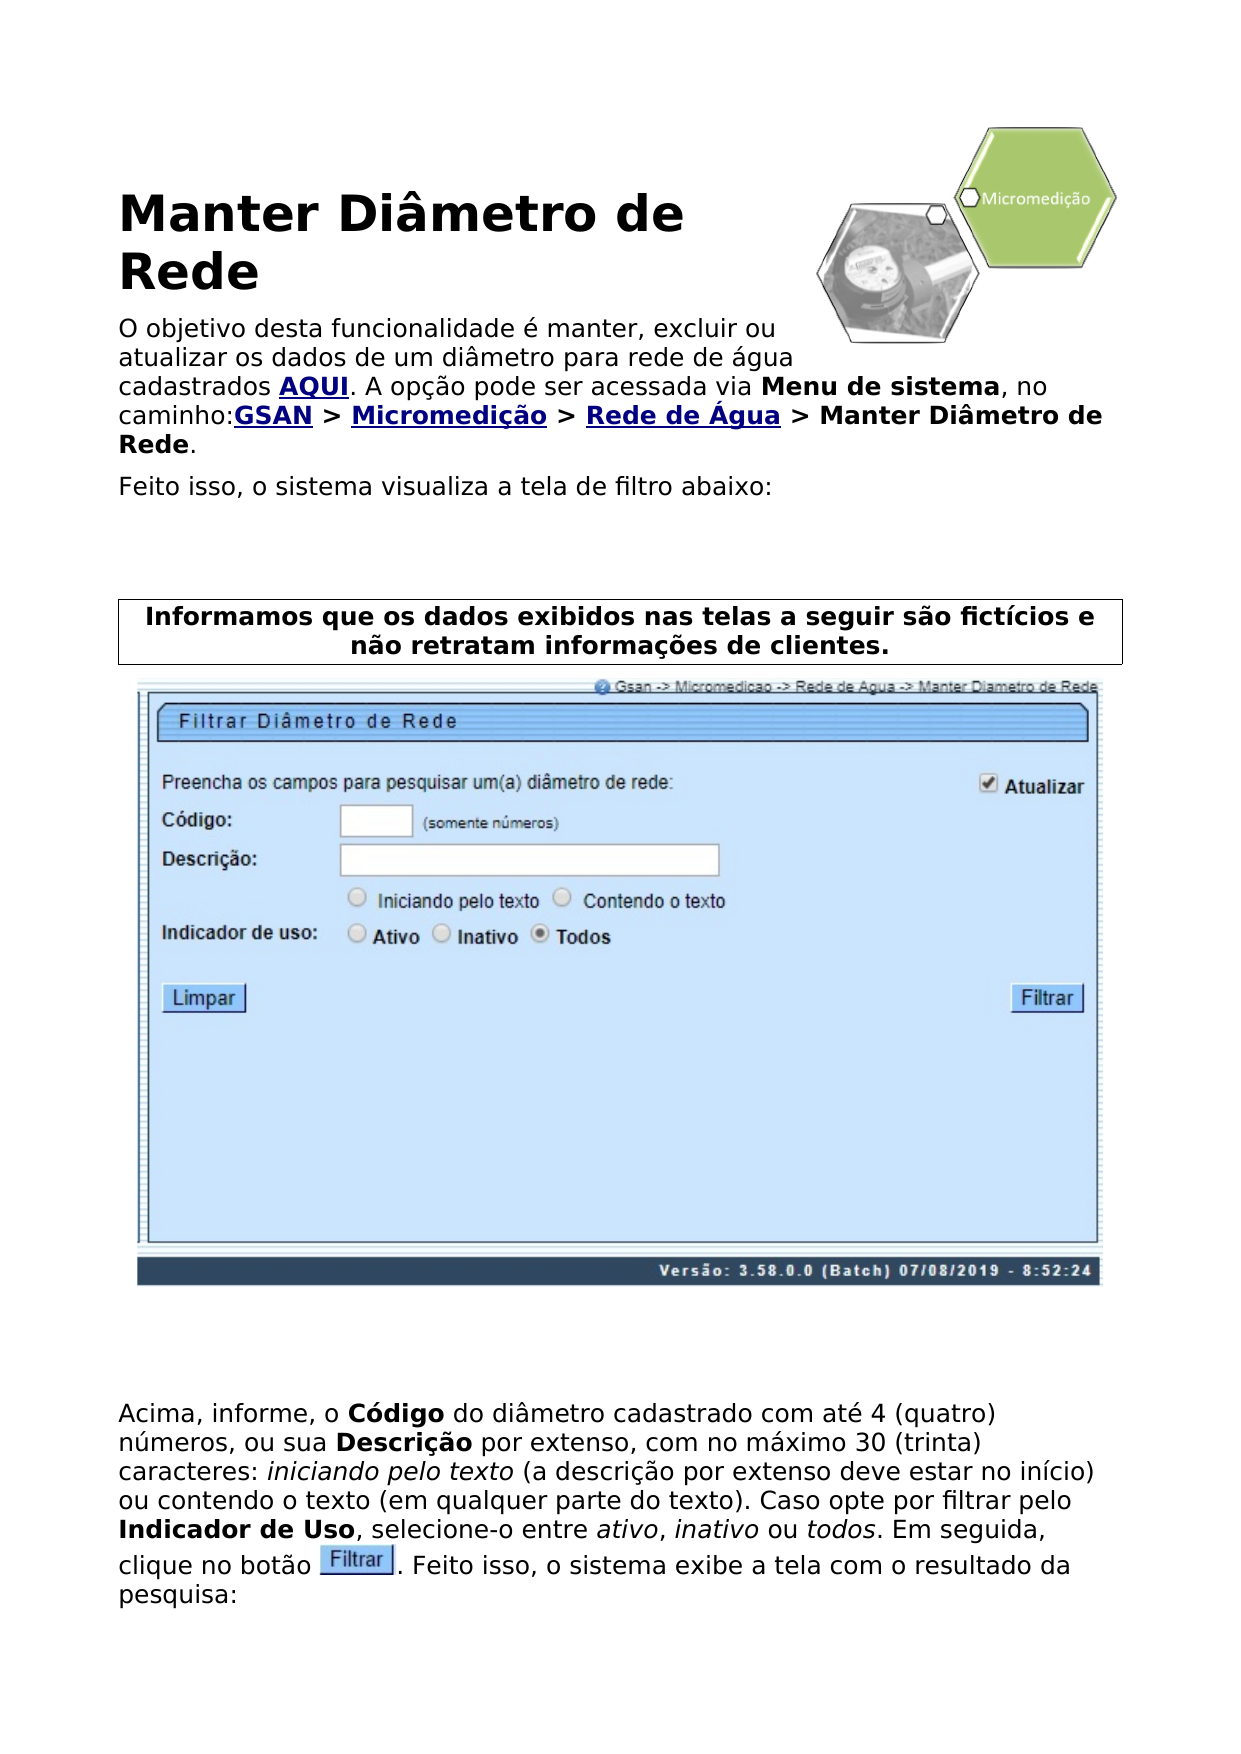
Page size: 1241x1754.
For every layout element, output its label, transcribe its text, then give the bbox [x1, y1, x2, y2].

text Acima, informe, o Código do diâmetro cadastrado com até 4 (quatro) números, ou sua Descrição por extenso, com no máximo 30 (trinta) caracteres: iniciando pelo texto (a descrição por extenso deve estar no início) ou contendo o texto (em qualquer parte do texto). Caso opte por filtrar pelo Indicador de Uso, selecione-o entre ativo, inativo ou todos. Em seguida, clique no botão . Feito isso, o sistema exibe a tela com o resultado da pesquisa: [118, 1399, 1122, 1609]
text O objetivo desta funcionalidade é manter, excluir ou atualizar os dados de um diâmetro para rede de água cadastrados AQUI. A opção pode ser acessada via Menu de sistema, no caminho:GSAN > Micromedição > Rede de Água > Manter Diâmetro de Rede. [118, 314, 1122, 459]
picture [809, 118, 1123, 360]
picture [319, 1544, 397, 1575]
text Feito isso, o sistema visualiza a tela de filtro abaixo: [118, 472, 1122, 501]
subtitle Manter Diâmetro de Rede [118, 185, 809, 301]
table_header Informamos que os dados exibidos nas telas a seguir são fictícios e não retratam informações de clientes. [119, 600, 1122, 664]
picture [137, 678, 1103, 1287]
